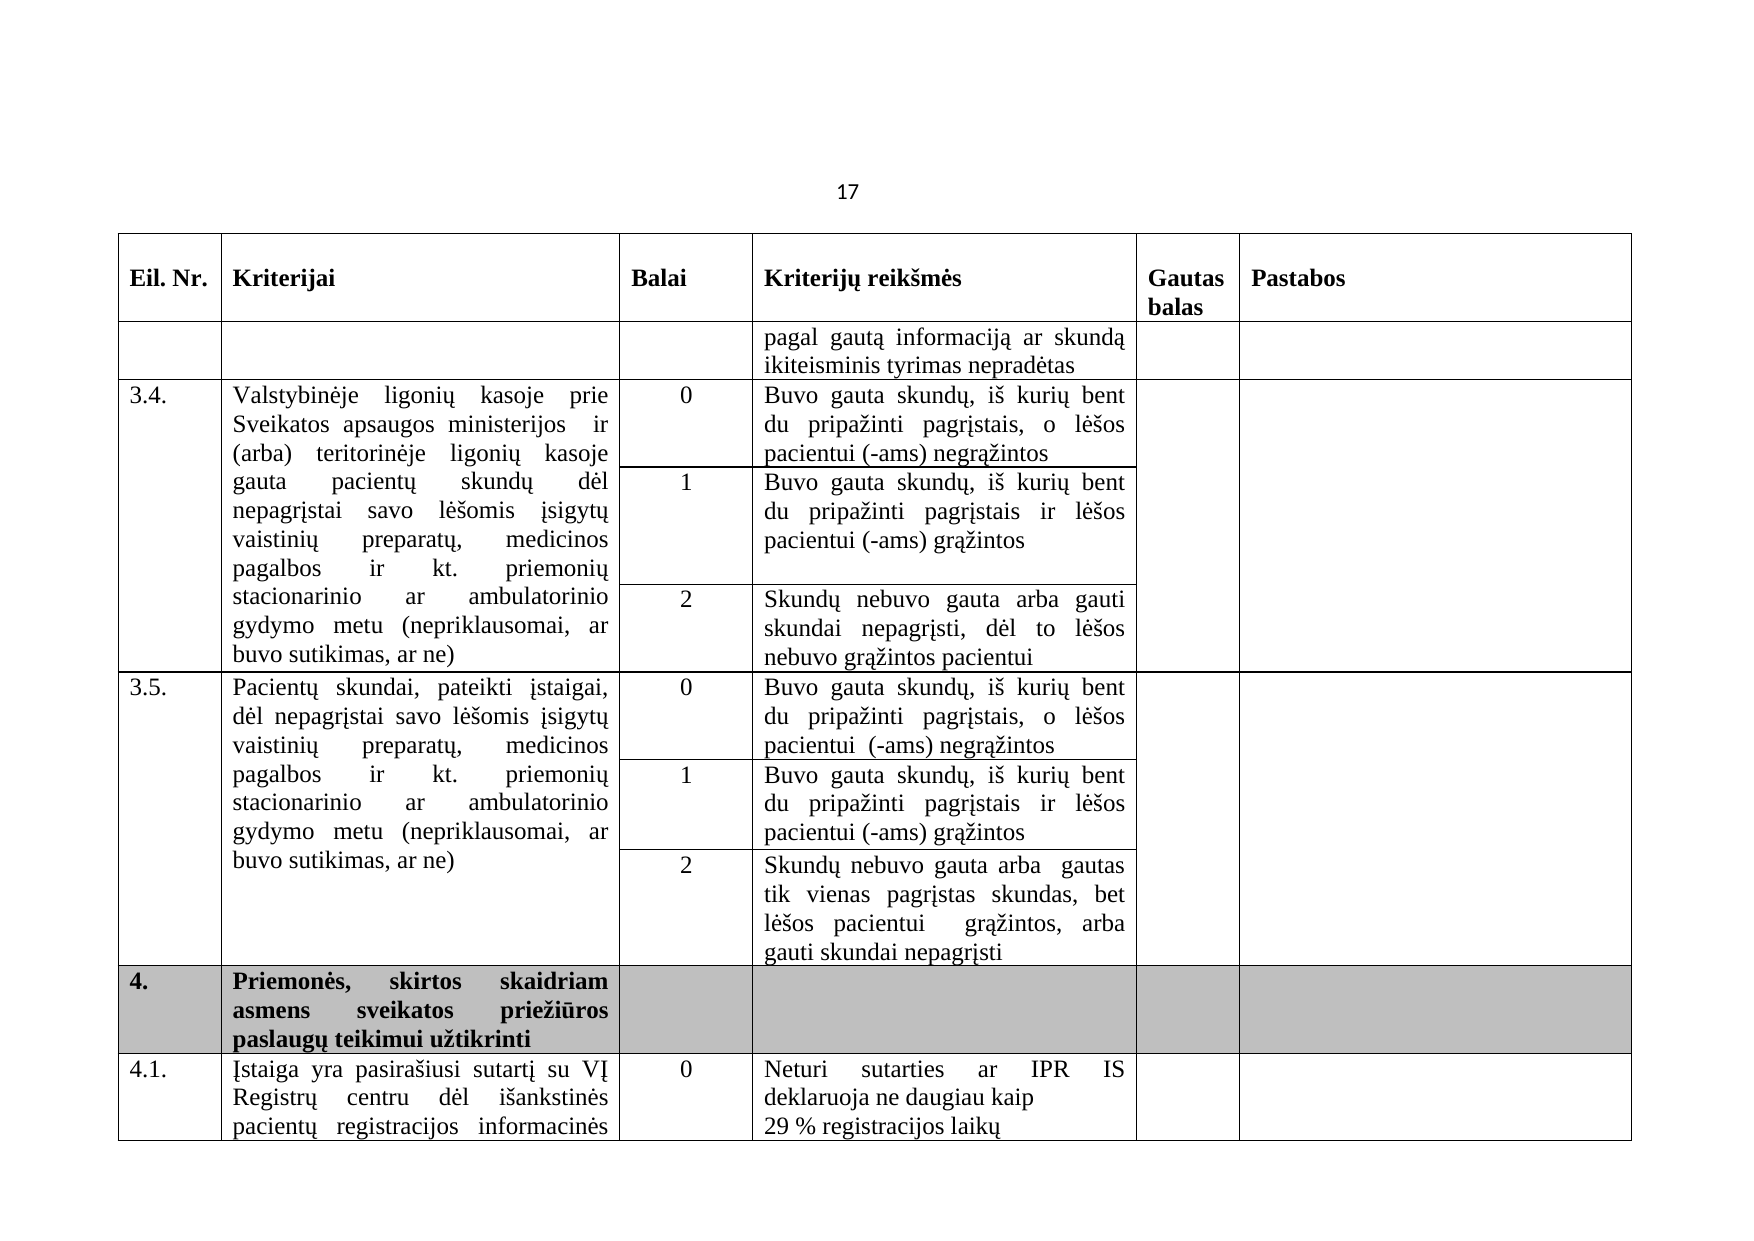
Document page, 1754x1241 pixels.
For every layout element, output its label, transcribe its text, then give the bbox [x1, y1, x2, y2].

table_cell [1137, 322, 1239, 379]
table_cell [1137, 966, 1239, 1053]
table_header Balai [620, 234, 752, 321]
table_cell 3.5. [119, 673, 221, 965]
table_cell Įstaiga yra pasirašiusi sutartį su VĮ Registrų centru dėl išankstinės pacientų registracijos informacinės [222, 1054, 619, 1140]
table_cell 4. [119, 966, 221, 1053]
table_cell Valstybinėje ligonių kasoje prie Sveikatos apsaugos ministerijos ir (arba) teritorinėje ligonių kasoje gauta pacientų skundų dėl nepagrįstai savo lėšomis įsigytų vaistinių preparatų, medicinos pagalbos ir kt. priemonių stacionarinio ar ambulatorinio gydymo metu (nepriklausomai, ar buvo sutikimas, ar ne) [222, 380, 619, 671]
table_cell [1240, 673, 1631, 965]
table_header Eil. Nr. [119, 234, 221, 321]
table_cell 4.1. [119, 1054, 221, 1140]
table_cell [620, 966, 752, 1053]
table_cell Buvo gauta skundų, iš kurių bent du pripažinti pagrįstais ir lėšos pacientui (-ams) grąžintos [753, 760, 1136, 849]
table_cell [1137, 380, 1239, 671]
table_cell 2 [620, 585, 752, 671]
table_cell [222, 322, 619, 379]
table_header Pastabos [1240, 234, 1631, 321]
table_cell Buvo gauta skundų, iš kurių bent du pripažinti pagrįstais, o lėšos pacientui (-ams) negrąžintos [753, 380, 1136, 466]
table_cell [119, 322, 221, 379]
table_cell 0 [620, 673, 752, 759]
table_cell Priemonės, skirtos skaidriam asmens sveikatos priežiūros paslaugų teikimui užtikrinti [222, 966, 619, 1053]
table_cell 3.4. [119, 380, 221, 671]
table_cell Pacientų skundai, pateikti įstaigai, dėl nepagrįstai savo lėšomis įsigytų vaistinių preparatų, medicinos pagalbos ir kt. priemonių stacionarinio ar ambulatorinio gydymo metu (nepriklausomai, ar buvo sutikimas, ar ne) [222, 673, 619, 965]
table_cell [1137, 1054, 1239, 1140]
table_cell 0 [620, 380, 752, 466]
table_cell Buvo gauta skundų, iš kurių bent du pripažinti pagrįstais ir lėšos pacientui (-ams) grąžintos [753, 468, 1136, 583]
table_cell [620, 322, 752, 379]
table_cell [753, 966, 1136, 1053]
table_cell Skundų nebuvo gauta arba gauti skundai nepagrįsti, dėl to lėšos nebuvo grąžintos pacientui [753, 585, 1136, 671]
table_cell [1137, 673, 1239, 965]
table_cell pagal gautą informaciją ar skundą ikiteisminis tyrimas nepradėtas [753, 322, 1136, 379]
table_cell 1 [620, 760, 752, 849]
table_cell Neturi sutarties ar IPR IS deklaruoja ne daugiau kaip 29 % registracijos laikų [753, 1054, 1136, 1140]
table_cell 1 [620, 468, 752, 583]
table_cell [1240, 322, 1631, 379]
table_cell 0 [620, 1054, 752, 1140]
table_cell Skundų nebuvo gauta arba gautas tik vienas pagrįstas skundas, bet lėšos pacientui grąžintos, arba gauti skundai nepagrįsti [753, 850, 1136, 965]
table_cell [1240, 380, 1631, 671]
table_cell 2 [620, 850, 752, 965]
table_cell Buvo gauta skundų, iš kurių bent du pripažinti pagrįstais, o lėšos pacientui (-ams) negrąžintos [753, 673, 1136, 759]
table_header Kriterijų reikšmės [753, 234, 1136, 321]
table_cell [1240, 966, 1631, 1053]
table_cell [1240, 1054, 1631, 1140]
table_header Kriterijai [222, 234, 619, 321]
table_header Gautas balas [1137, 234, 1239, 321]
